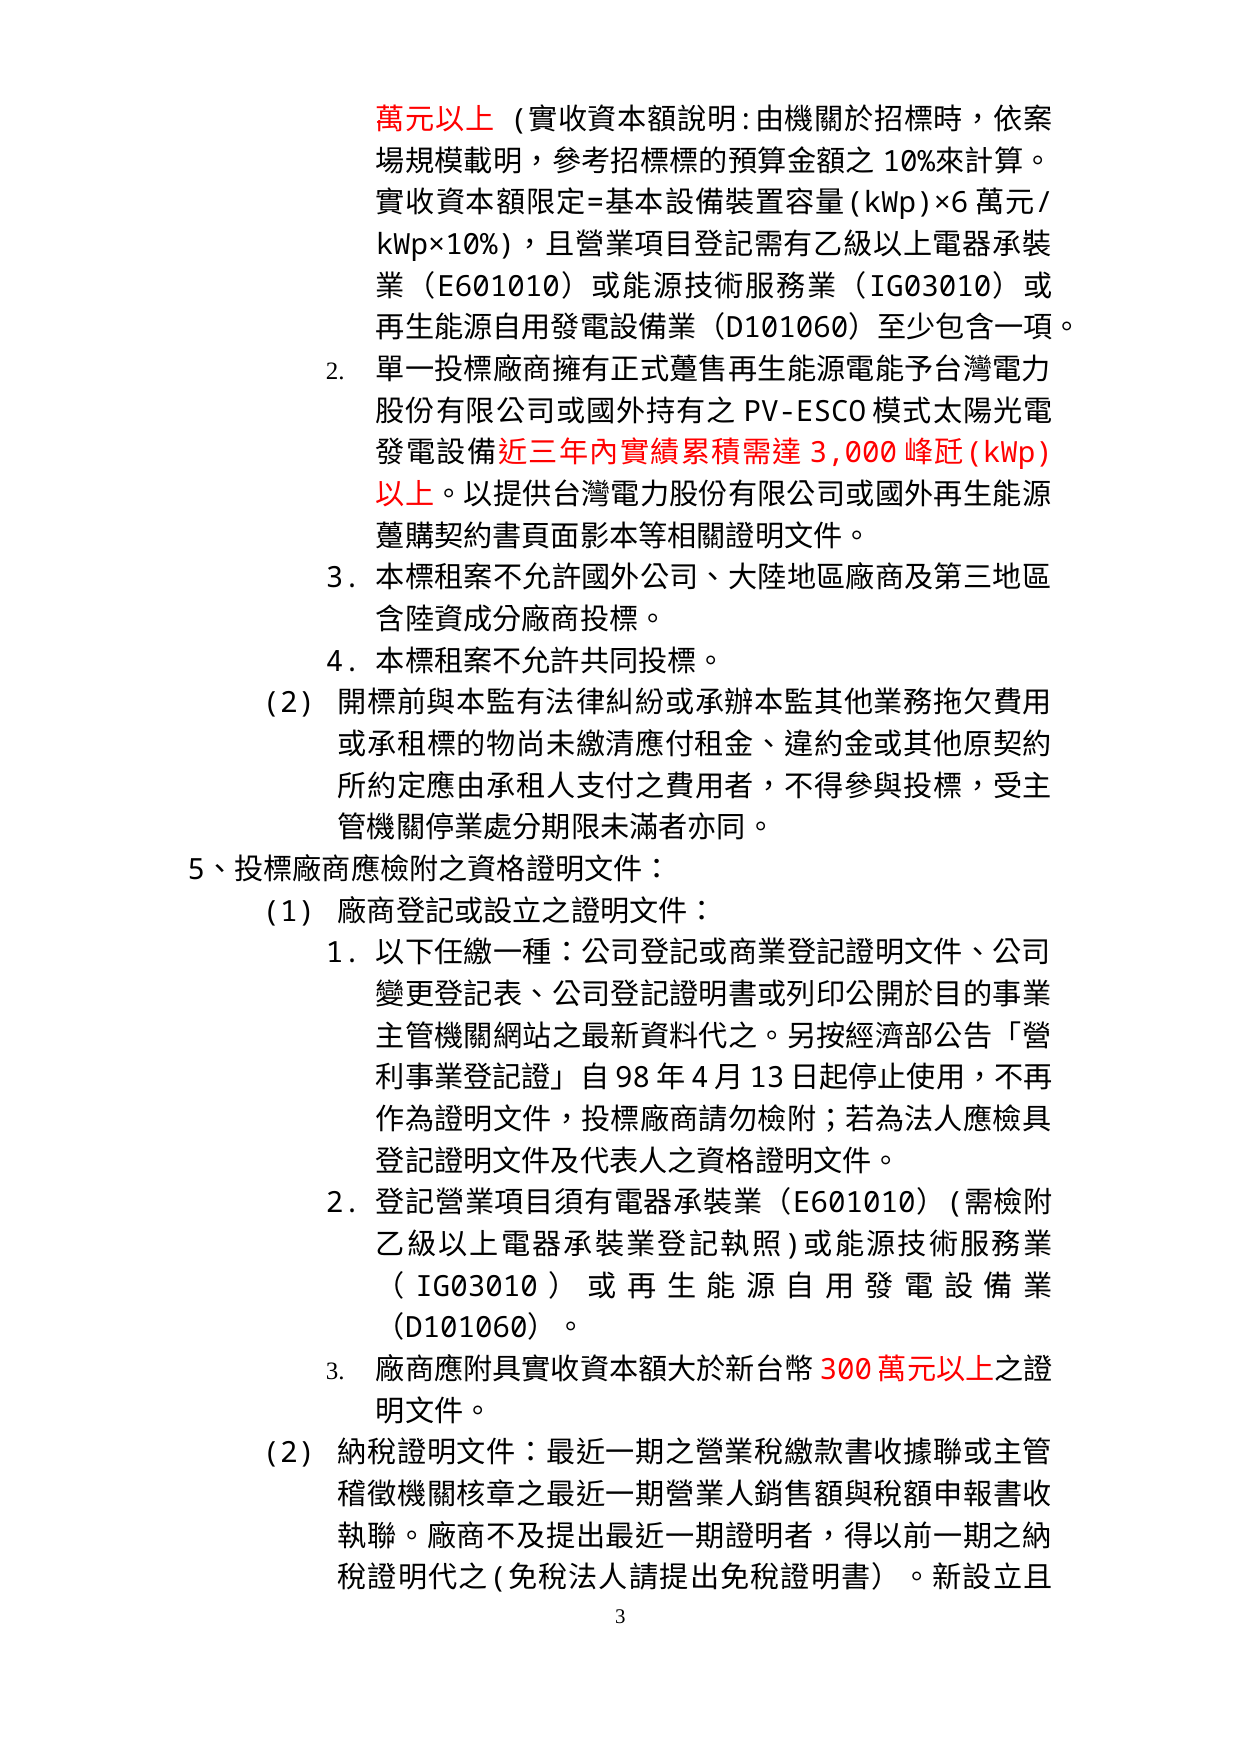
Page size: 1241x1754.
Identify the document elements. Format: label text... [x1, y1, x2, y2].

list 開標前與本監有法律糾紛或承辦本監其他業務拖欠費用或承租標的物尚未繳清應付租金、違約金或其他原契約所約定應由承租人支付之費用者，不得參與投標，受主管機關停業處分期限未滿者亦同。 [262, 679, 1053, 846]
list 投標廠商應檢附之資格證明文件： [187, 846, 1053, 888]
list 以下任繳一種：公司登記或商業登記證明文件、公司變更登記表、公司登記證明書或列印公開於目的事業主管機關網站之最新資料代之。另按經濟部公告「營利事業登記證」自98年4月13日起停止使用，不再作為證明文件，投標廠商請勿檢附；若為法人應檢具登記證明文件及代表人之資格證明文件。 [326, 929, 1053, 1179]
list 須為依法登記有案之公司且實收資本額達新台幣300萬元以上 (實收資本額說明:由機關於招標時，依案場規模載明，參考招標標的預算金額之10%來計算。實收資本額限定=基本設備裝置容量(kWp)×6萬元/kWp×10%)，且營業項目登記需有乙級以上電器承裝業（E601010）或能源技術服務業（IG03010）或再生能源自用發電設備業（D101060）至少包含一項。 [326, 96, 1053, 346]
list 廠商應附具實收資本額大於新台幣300萬元以上之證明文件。 [326, 1346, 1053, 1429]
list 本標租案不允許共同投標。 [326, 638, 1053, 679]
list 廠商登記或設立之證明文件： [262, 888, 1053, 929]
list 單一投標廠商擁有正式躉售再生能源電能予台灣電力股份有限公司或國外持有之PV-ESCO模式太陽光電發電設備近三年內實績累積需達3,000峰瓩(kWp)以上。以提供台灣電力股份有限公司或國外再生能源躉購契約書頁面影本等相關證明文件。 [326, 346, 1053, 554]
list 納稅證明文件：最近一期之營業稅繳款書收據聯或主管稽徵機關核章之最近一期營業人銷售額與稅額申報書收執聯。廠商不及提出最近一期證明者，得以前一期之納稅證明代之(免稅法人請提出免稅證明書）。新設立且 [262, 1429, 1053, 1596]
list 本標租案不允許國外公司、大陸地區廠商及第三地區含陸資成分廠商投標。 [326, 554, 1053, 638]
list 登記營業項目須有電器承裝業（E601010）(需檢附乙級以上電器承裝業登記執照)或能源技術服務業（IG03010）或再生能源自用發電設備業（D101060）。 [326, 1179, 1053, 1346]
